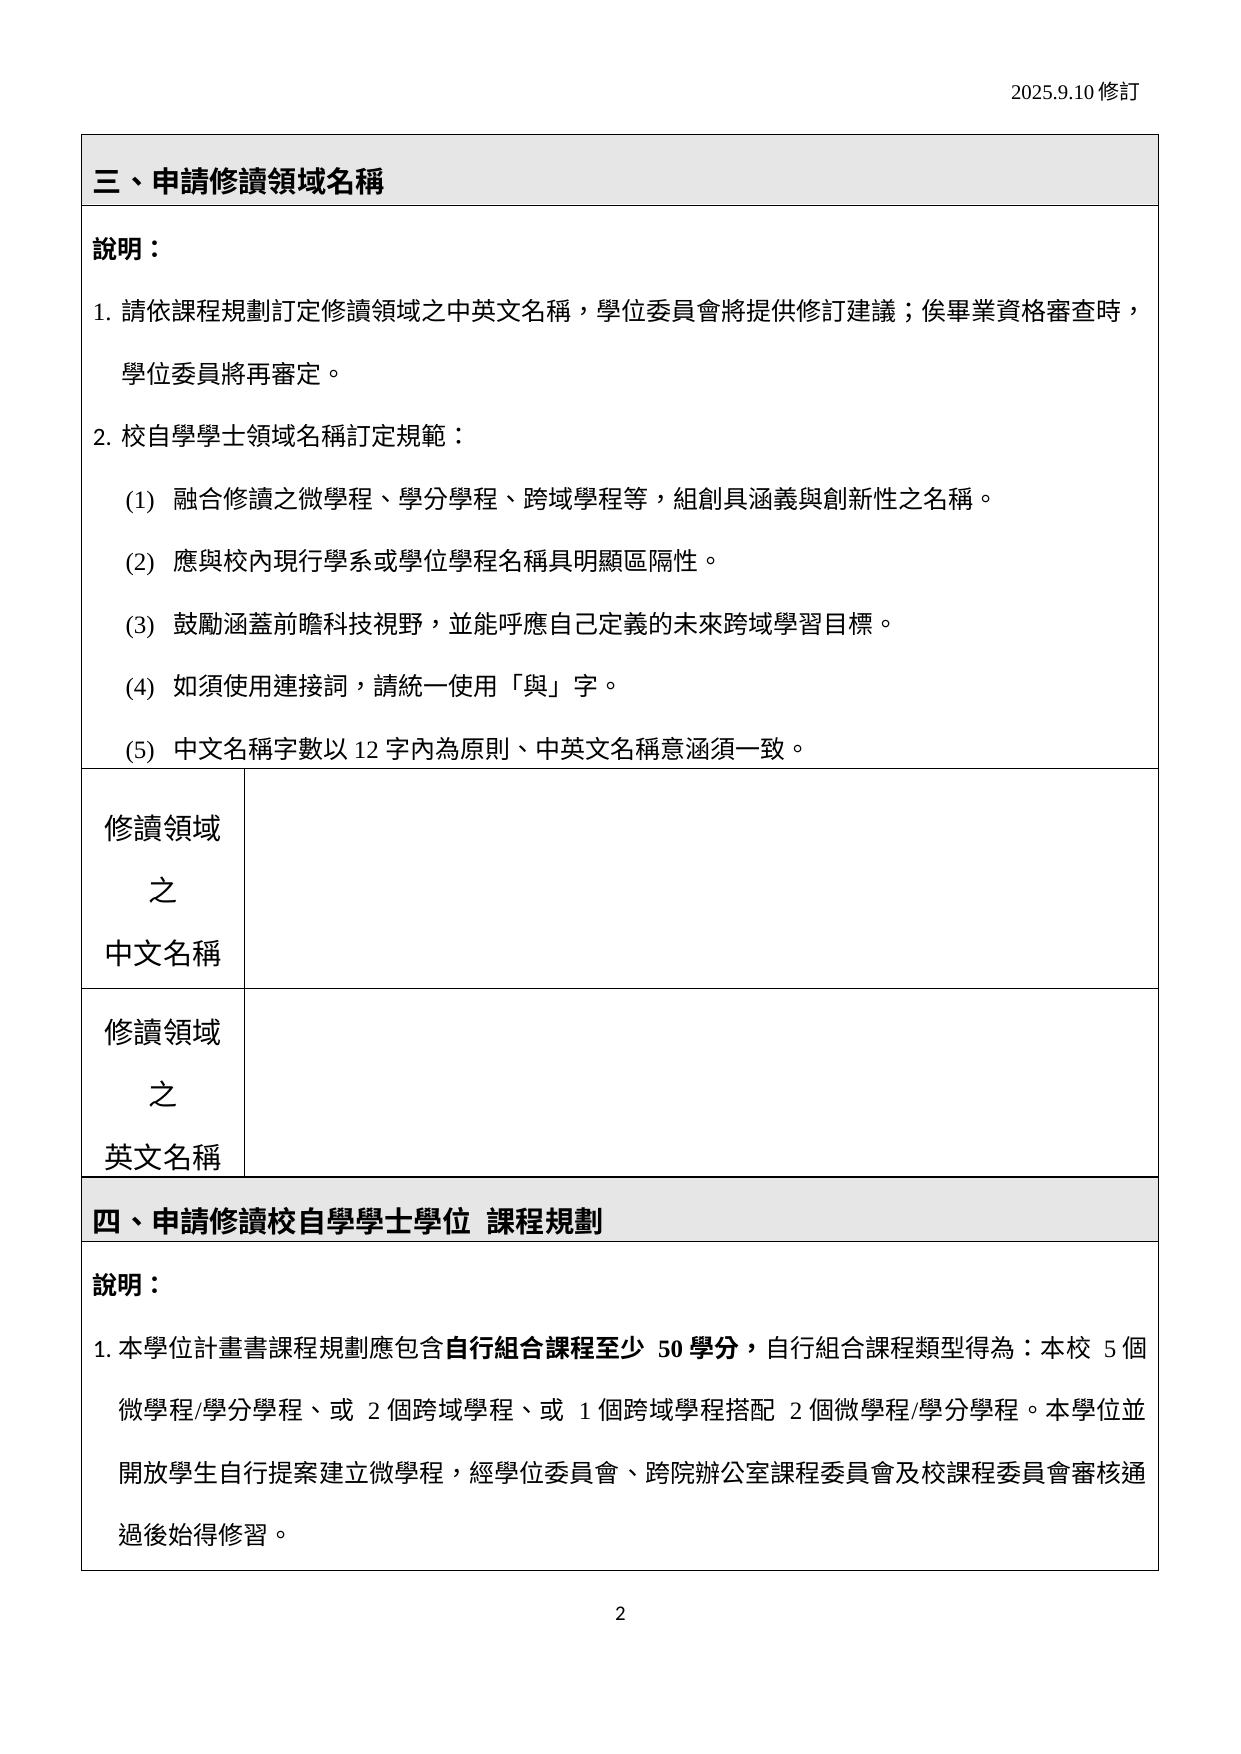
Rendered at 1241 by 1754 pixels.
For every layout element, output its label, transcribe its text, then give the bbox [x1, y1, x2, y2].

table_cell 修讀領域之 中文名稱 [82, 769, 244, 988]
table_cell 修讀領域之 英文名稱 [82, 989, 244, 1176]
table_cell 三、申請修讀領域名稱 [82, 135, 1158, 204]
table_cell [245, 769, 1158, 988]
table_cell 說明： 請依課程規劃訂定修讀領域之中英文名稱，學位委員會將提供修訂建議；俟畢業資格審查時，學位委員將再審定。 校自學學士領域名稱訂定規範： 融合修讀之微學程、學分學程、跨域學程等，組創具涵義與創新性之名稱。 應與校內現行學系或學位學程名稱具明顯區隔性。 鼓勵涵蓋前瞻科技視野，並能呼應自己定義的未來跨域學習目標。 如須使用連接詞，請統一使用「與」字。 中文名稱字數以12 字內為原則、中英文名稱意涵須一致。 [82, 206, 1158, 768]
table_cell [245, 989, 1158, 1176]
table_cell 四、申請修讀校自學學士學位 課程規劃 [82, 1178, 1158, 1241]
table_cell 說明： 本學位計畫書課程規劃應包含自行組合課程至少 50 學分，自行組合課程類型得為：本校 5 個微學程/學分學程、或 2 個跨域學程、或 1 個跨域學程搭配 2 個微學程/學分學程。本學位並開放學生自行提案建立微學程，經學位委員會、跨院辦公室課程委員會及校課程委員會審核通過後始得修習。 學生畢業時如僅以本學位畢業，則應完成本學位畢業學分128 學分，包含本校共同必修課程 24 學分、自行組合校自學學士課程至少 50 學分，以及選修課程（含原所屬學系之必、選修課程）。 本學位之畢業條件除修畢應修課程及學分之外，應完成至少3學分校自學畢業專題課程。畢業專題內容需切合並涵蓋學生所規劃之校自學學士自行組合課程，統整呈現跨領域學習成果。學生應於畢業前一學期期末考週前，檢具計畫書向跨院辦公室確定畢業專題及發表形式，相關規範請參閱本學位修業規章或公告。 學生修讀不同微學程、學分學程或跨域學程之相同科目，不得重複採計為畢業學分。 [82, 1242, 1158, 1570]
